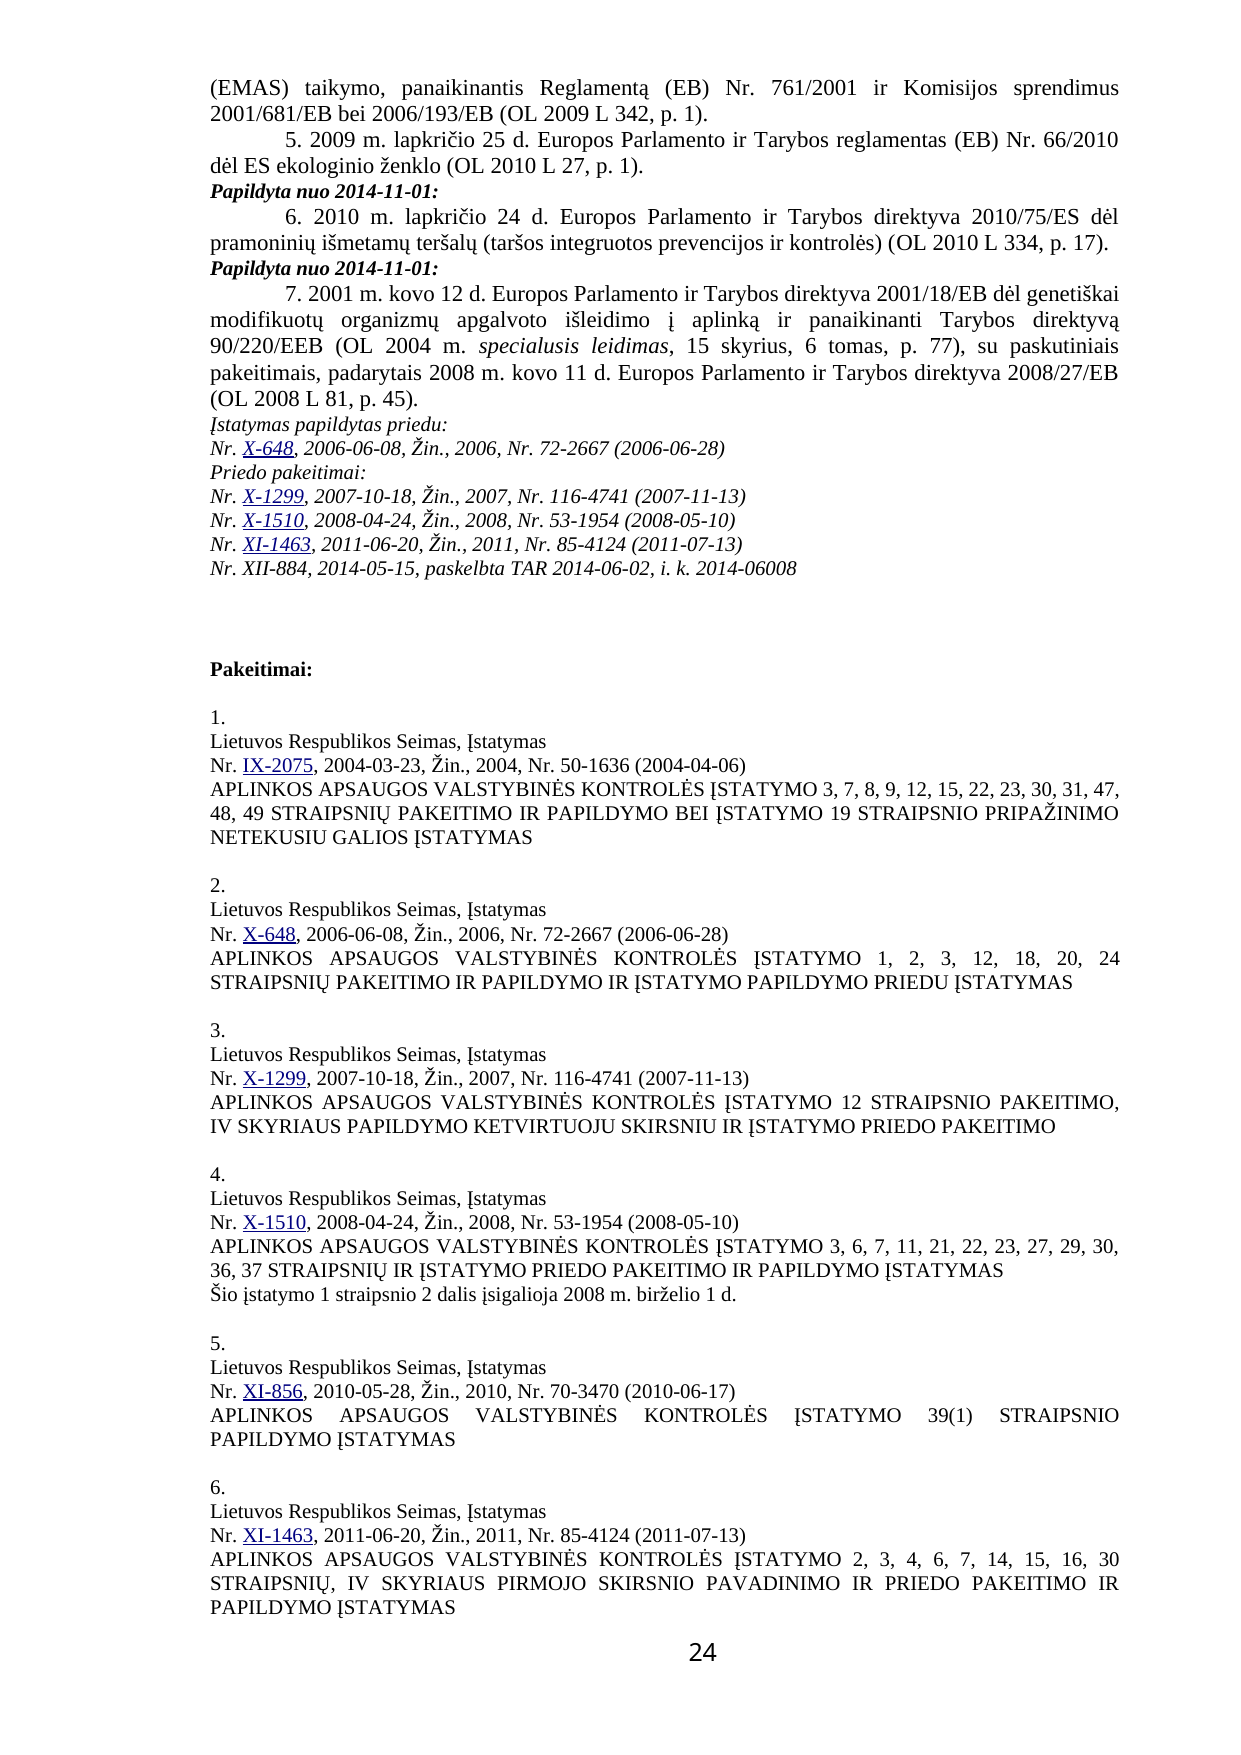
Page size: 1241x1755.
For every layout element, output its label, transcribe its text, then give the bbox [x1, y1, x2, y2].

text Nr. XI-1463, 2011-06-20, Žin., 2011, Nr. 85-4124 (2011-07-13) [210, 532, 1120, 556]
text Nr. XI-856, 2010-05-28, Žin., 2010, Nr. 70-3470 (2010-06-17) [210, 1379, 1120, 1403]
text APLINKOS APSAUGOS VALSTYBINĖS KONTROLĖS ĮSTATYMO 39(1) STRAIPSNIO PAPILDYMO ĮSTATYMAS [210, 1403, 1120, 1451]
text 4. [210, 1162, 1120, 1186]
text Nr. IX-2075, 2004-03-23, Žin., 2004, Nr. 50-1636 (2004-04-06) [210, 753, 1120, 777]
text 2. [210, 873, 1120, 897]
text Nr. XII-884, 2014-05-15, paskelbta TAR 2014-06-02, i. k. 2014-06008 [210, 556, 1120, 580]
text Nr. X-648, 2006-06-08, Žin., 2006, Nr. 72-2667 (2006-06-28) [210, 436, 1120, 460]
text 3. [210, 1018, 1120, 1042]
text 7. 2001 m. kovo 12 d. Europos Parlamento ir Tarybos direktyva 2001/18/EB dėl genetiškai modifikuotų organizmų apgalvoto išleidimo į aplinką ir panaikinanti Tarybos direktyvą 90/220/EEB (OL 2004 m. specialusis leidimas, 15 skyrius, 6 tomas, p. 77), su paskutiniais pakeitimais, padarytais 2008 m. kovo 11 d. Europos Parlamento ir Tarybos direktyva 2008/27/EB (OL 2008 L 81, p. 45). [210, 280, 1120, 412]
text Lietuvos Respublikos Seimas, Įstatymas [210, 1354, 1120, 1379]
text Lietuvos Respublikos Seimas, Įstatymas [210, 1042, 1120, 1066]
text Nr. X-1510, 2008-04-24, Žin., 2008, Nr. 53-1954 (2008-05-10) [210, 508, 1120, 532]
text Lietuvos Respublikos Seimas, Įstatymas [210, 897, 1120, 921]
text Nr. XI-1463, 2011-06-20, Žin., 2011, Nr. 85-4124 (2011-07-13) [210, 1523, 1120, 1547]
text 6. 2010 m. lapkričio 24 d. Europos Parlamento ir Tarybos direktyva 2010/75/ES dėl pramoninių išmetamų teršalų (taršos integruotos prevencijos ir kontrolės) (OL 2010 L 334, p. 17). [210, 203, 1120, 256]
text Nr. X-648, 2006-06-08, Žin., 2006, Nr. 72-2667 (2006-06-28) [210, 921, 1120, 946]
text Pakeitimai: [210, 657, 1120, 681]
text Įstatymas papildytas priedu: [210, 412, 1120, 436]
text (EMAS) taikymo, panaikinantis Reglamentą (EB) Nr. 761/2001 ir Komisijos sprendimus 2001/681/EB bei 2006/193/EB (OL 2009 L 342, p. 1). [210, 73, 1120, 126]
text APLINKOS APSAUGOS VALSTYBINĖS KONTROLĖS ĮSTATYMO 3, 6, 7, 11, 21, 22, 23, 27, 29, 30, 36, 37 STRAIPSNIŲ IR ĮSTATYMO PRIEDO PAKEITIMO IR PAPILDYMO ĮSTATYMAS [210, 1234, 1120, 1282]
text 6. [210, 1475, 1120, 1499]
text Šio įstatymo 1 straipsnio 2 dalis įsigalioja 2008 m. birželio 1 d. [210, 1282, 1120, 1306]
text Papildyta nuo 2014-11-01: [210, 256, 1120, 280]
text APLINKOS APSAUGOS VALSTYBINĖS KONTROLĖS ĮSTATYMO 1, 2, 3, 12, 18, 20, 24 STRAIPSNIŲ PAKEITIMO IR PAPILDYMO IR ĮSTATYMO PAPILDYMO PRIEDU ĮSTATYMAS [210, 946, 1120, 994]
text 5. 2009 m. lapkričio 25 d. Europos Parlamento ir Tarybos reglamentas (EB) Nr. 66/2010 dėl ES ekologinio ženklo (OL 2010 L 27, p. 1). [210, 126, 1120, 179]
text APLINKOS APSAUGOS VALSTYBINĖS KONTROLĖS ĮSTATYMO 12 STRAIPSNIO PAKEITIMO, IV SKYRIAUS PAPILDYMO KETVIRTUOJU SKIRSNIU IR ĮSTATYMO PRIEDO PAKEITIMO [210, 1090, 1120, 1138]
text Nr. X-1299, 2007-10-18, Žin., 2007, Nr. 116-4741 (2007-11-13) [210, 484, 1120, 508]
text Nr. X-1299, 2007-10-18, Žin., 2007, Nr. 116-4741 (2007-11-13) [210, 1066, 1120, 1090]
text 1. [210, 705, 1120, 729]
text Lietuvos Respublikos Seimas, Įstatymas [210, 729, 1120, 753]
text Lietuvos Respublikos Seimas, Įstatymas [210, 1186, 1120, 1210]
text Papildyta nuo 2014-11-01: [210, 179, 1120, 203]
text Priedo pakeitimai: [210, 460, 1120, 484]
text APLINKOS APSAUGOS VALSTYBINĖS KONTROLĖS ĮSTATYMO 2, 3, 4, 6, 7, 14, 15, 16, 30 STRAIPSNIŲ, IV SKYRIAUS PIRMOJO SKIRSNIO PAVADINIMO IR PRIEDO PAKEITIMO IR PAPILDYMO ĮSTATYMAS [210, 1547, 1120, 1619]
text APLINKOS APSAUGOS VALSTYBINĖS KONTROLĖS ĮSTATYMO 3, 7, 8, 9, 12, 15, 22, 23, 30, 31, 47, 48, 49 STRAIPSNIŲ PAKEITIMO IR PAPILDYMO BEI ĮSTATYMO 19 STRAIPSNIO PRIPAŽINIMO NETEKUSIU GALIOS ĮSTATYMAS [210, 777, 1120, 849]
text Nr. X-1510, 2008-04-24, Žin., 2008, Nr. 53-1954 (2008-05-10) [210, 1210, 1120, 1234]
text 5. [210, 1331, 1120, 1354]
text Lietuvos Respublikos Seimas, Įstatymas [210, 1499, 1120, 1523]
